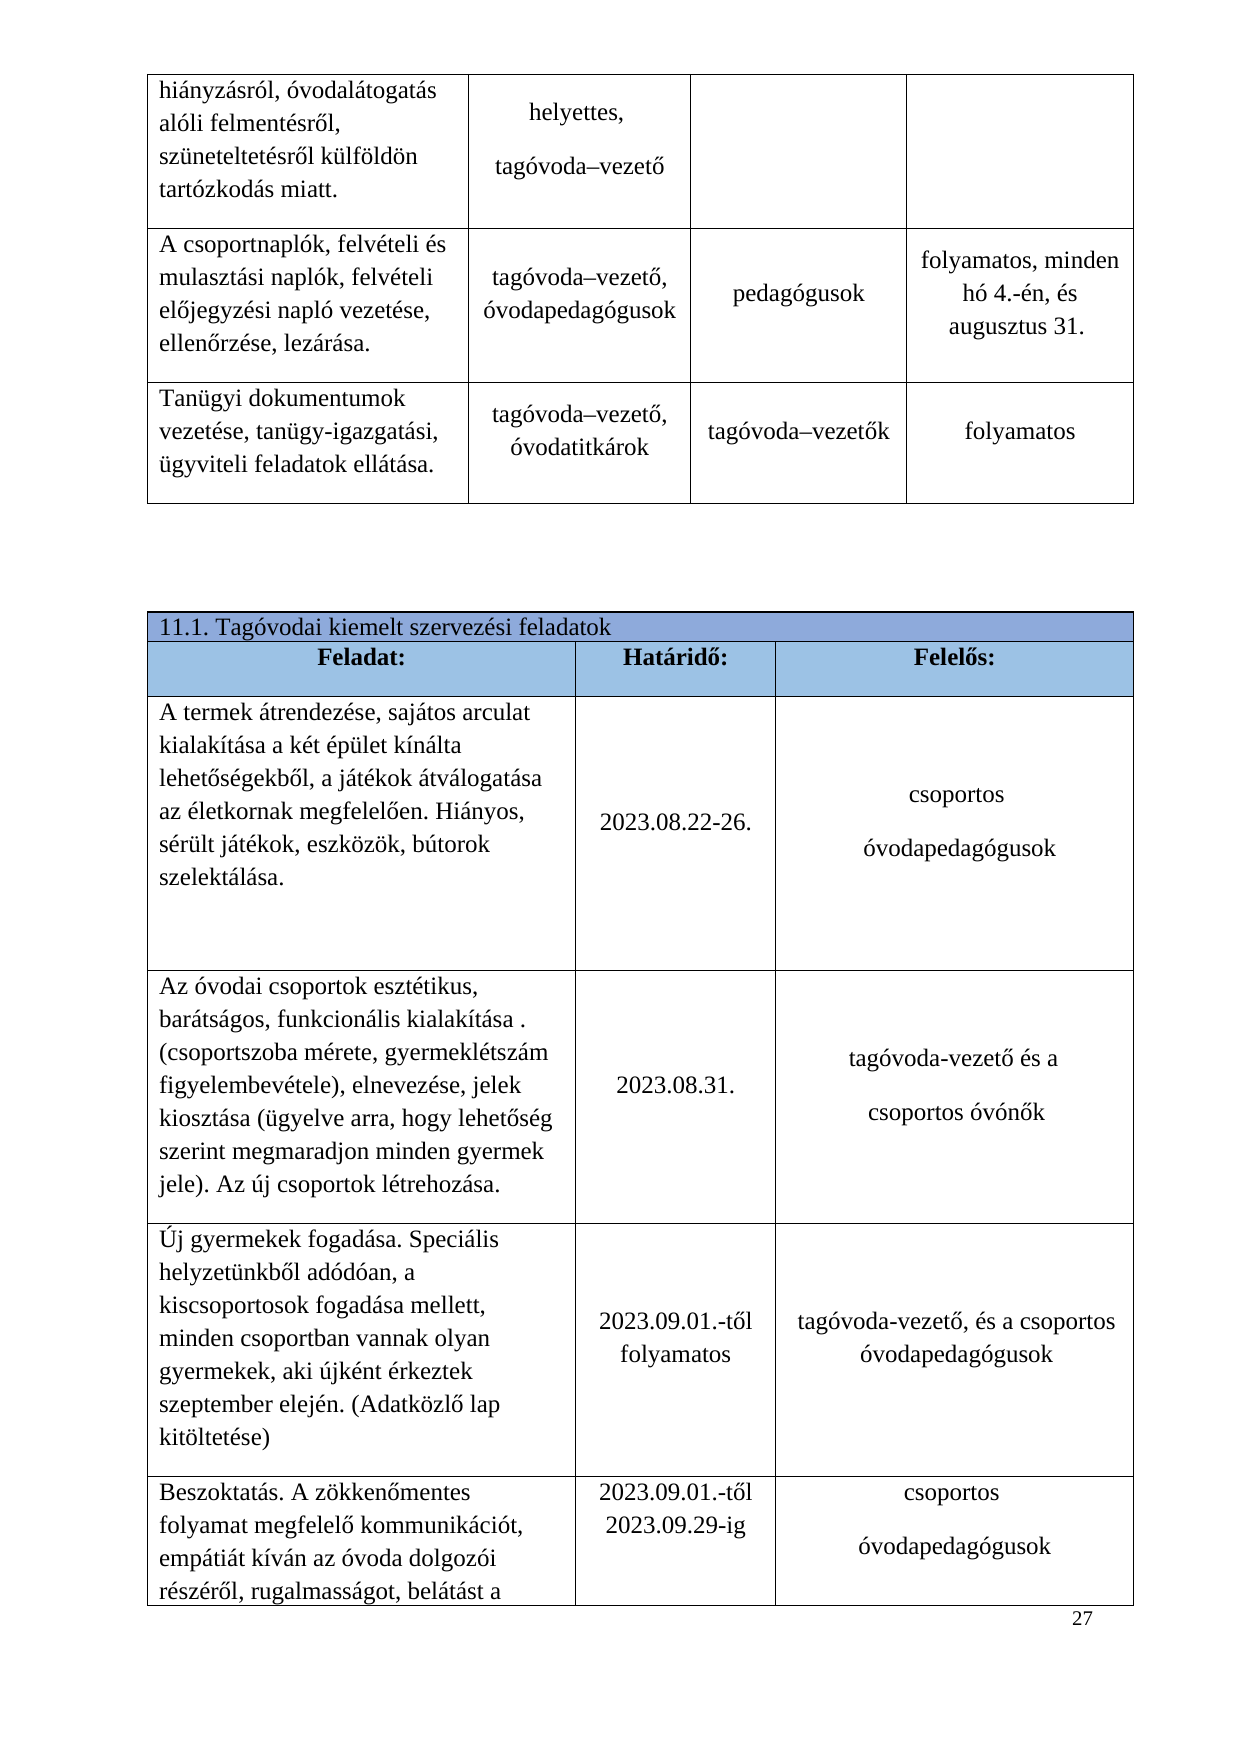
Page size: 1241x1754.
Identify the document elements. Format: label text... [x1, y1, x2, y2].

table_cell Az óvodai csoportok esztétikus, barátságos, funkcionális kialakítása .(csoportszoba mérete, gyermeklétszám figyelembevétele), elnevezése, jelek kiosztása (ügyelve arra, hogy lehetőség szerint megmaradjon minden gyermek jele). Az új csoportok létrehozása. [148, 971, 575, 1223]
table_cell pedagógusok [691, 229, 906, 382]
table_cell helyettes, tagóvoda–vezető [469, 75, 690, 228]
table_cell 2023.09.01.-től 2023.09.29-ig [576, 1477, 775, 1605]
table_cell Határidő: [576, 642, 775, 696]
table_cell 2023.08.31. [576, 971, 775, 1223]
table_cell A termek átrendezése, sajátos arculat kialakítása a két épület kínálta lehetőségekből, a játékok átválogatása az életkornak megfelelően. Hiányos, sérült játékok, eszközök, bútorok szelektálása. [148, 697, 575, 970]
table_cell hiányzásról, óvodalátogatás alóli felmentésről, szüneteltetésről külföldön tartózkodás miatt. [148, 75, 468, 228]
table_cell tagóvoda–vezető, óvodapedagógusok [469, 229, 690, 382]
table_cell Feladat: [148, 642, 575, 696]
table_cell tagóvoda-vezető és a csoportos óvónők [776, 971, 1133, 1223]
table_cell tagóvoda–vezetők [691, 383, 906, 503]
table_cell csoportos óvodapedagógusok [776, 697, 1133, 970]
table_cell 2023.09.01.-től folyamatos [576, 1224, 775, 1476]
table_cell tagóvoda–vezető, óvodatitkárok [469, 383, 690, 503]
table_header 11.1. Tagóvodai kiemelt szervezési feladatok [148, 613, 1133, 641]
table_cell Új gyermekek fogadása. Speciális helyzetünkből adódóan, a kiscsoportosok fogadása mellett, minden csoportban vannak olyan gyermekek, aki újként érkeztek szeptember elején. (Adatközlő lap kitöltetése) [148, 1224, 575, 1476]
table_cell 2023.08.22-26. [576, 697, 775, 970]
table_cell Felelős: [776, 642, 1133, 696]
table_cell [691, 75, 906, 228]
table_cell folyamatos, minden hó 4.-én, és augusztus 31. [907, 229, 1133, 382]
table_cell tagóvoda-vezető, és a csoportos óvodapedagógusok [776, 1224, 1133, 1476]
table_cell [907, 75, 1133, 228]
table_cell Tanügyi dokumentumok vezetése, tanügy-igazgatási, ügyviteli feladatok ellátása. [148, 383, 468, 503]
table_cell A csoportnaplók, felvételi és mulasztási naplók, felvételi előjegyzési napló vezetése, ellenőrzése, lezárása. [148, 229, 468, 382]
table_cell csoportos óvodapedagógusok [776, 1477, 1133, 1605]
table_cell folyamatos [907, 383, 1133, 503]
table_cell Beszoktatás. A zökkenőmentes folyamat megfelelő kommunikációt, empátiát kíván az óvoda dolgozói részéről, rugalmasságot, belátást a [148, 1477, 575, 1605]
